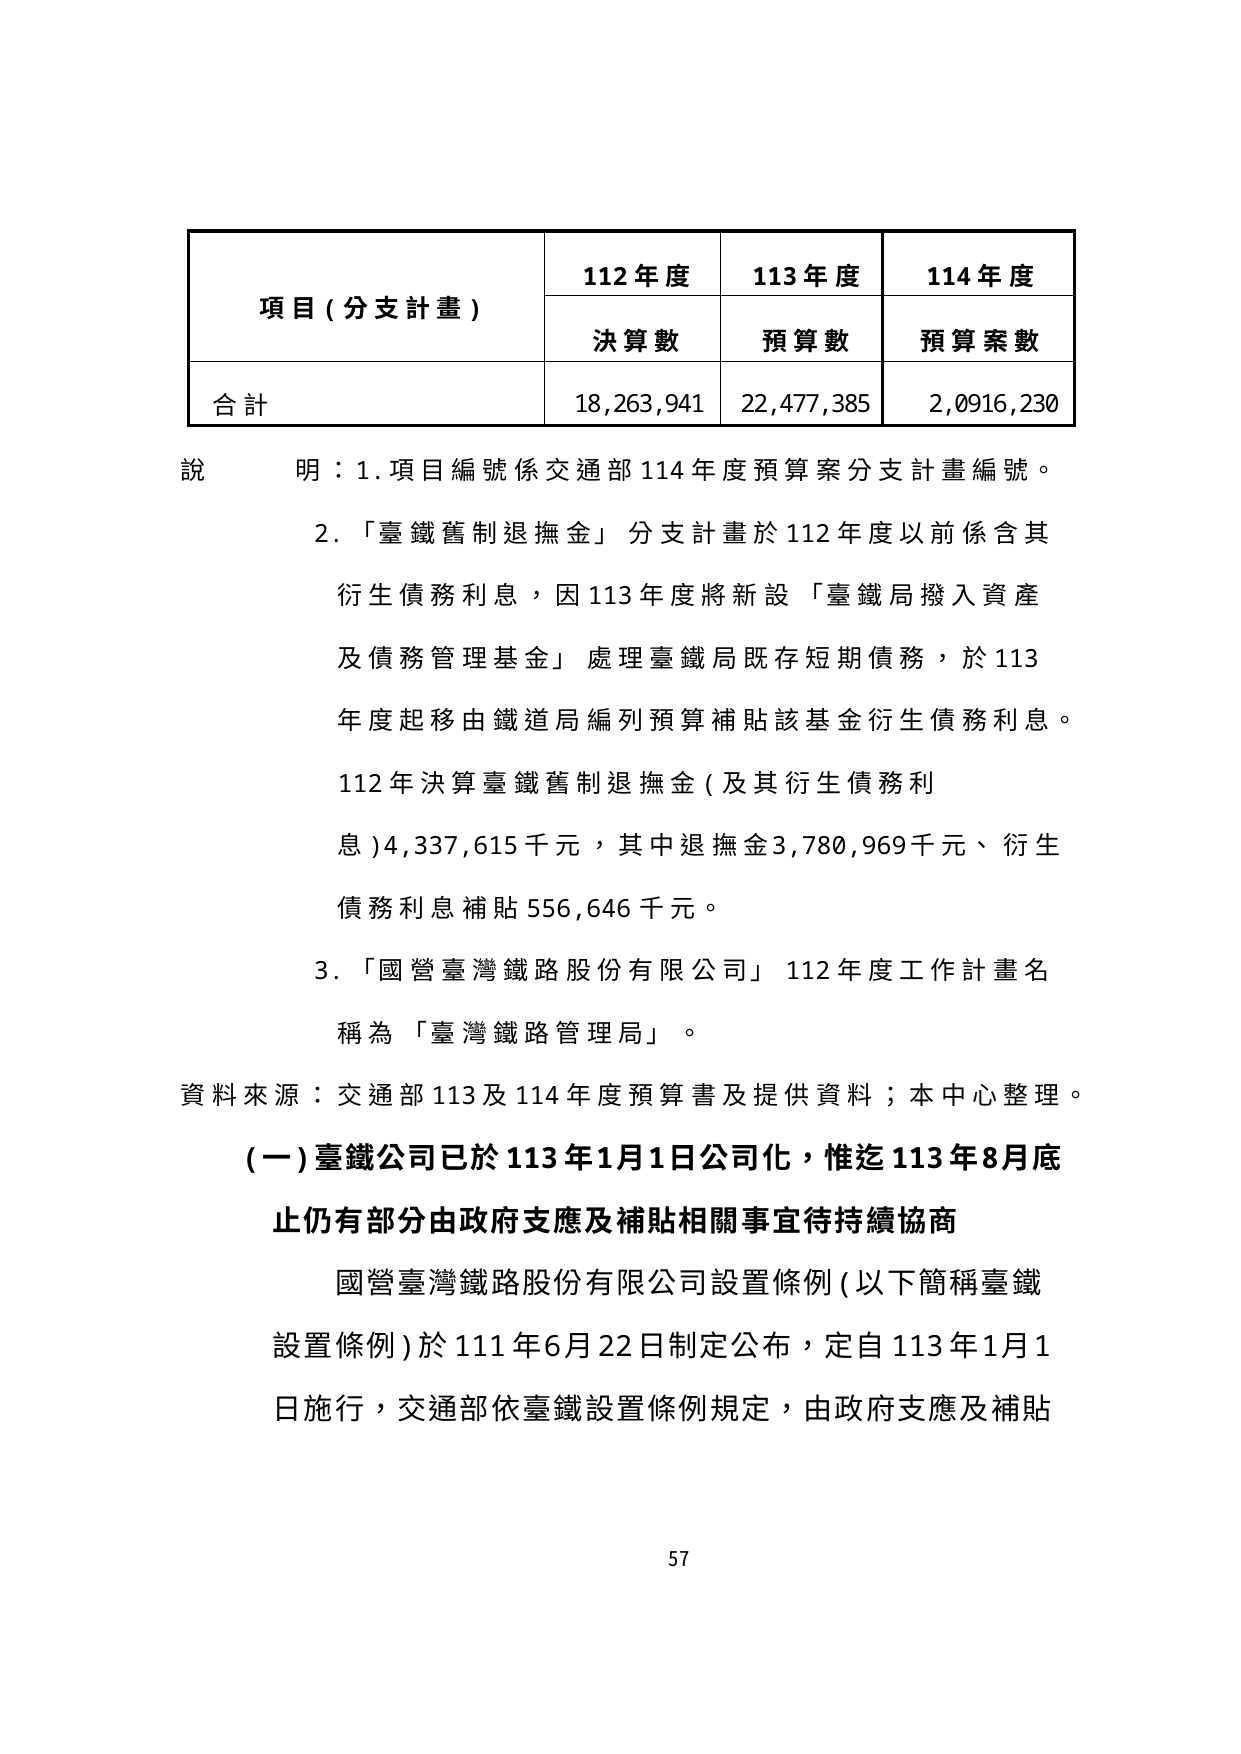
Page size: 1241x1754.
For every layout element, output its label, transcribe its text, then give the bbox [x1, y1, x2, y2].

table_cell 2,0916,230 [884, 362, 1073, 424]
table_cell 決算數 [545, 296, 720, 361]
text 2.「臺鐵舊制退撫金」分支計畫於112年度以前係含其衍生債務利息，因113年度將新設「臺鐵局撥入資產及債務管理基金」處理臺鐵局既存短期債務，於113年度起移由鐵道局編列預算補貼該基金衍生債務利息。112年決算臺鐵舊制退撫金(及其衍生債務利息)4,337,615千元，其中退撫金3,780,969千元、衍生債務利息補貼556,646千元。 [303, 490, 1063, 927]
table_cell 預算案數 [884, 296, 1073, 361]
table_cell 22,477,385 [721, 362, 881, 424]
table_cell 合計 [190, 362, 544, 424]
text (一)臺鐵公司已於113年1月1日公司化，惟迄113年8月底止仍有部分由政府支應及補貼相關事宜待持續協商 [236, 1115, 1063, 1240]
table_cell 預算數 [721, 296, 881, 361]
table_header 114年度 [884, 233, 1073, 295]
table_header 項目(分支計畫) [190, 233, 544, 361]
table_header 113年度 [721, 233, 881, 295]
text 國營臺灣鐵路股份有限公司設置條例(以下簡稱臺鐵設置條例)於111年6月22日制定公布，定自113年1月1日施行，交通部依臺鐵設置條例規定，由政府支應及補貼 [266, 1240, 1063, 1427]
text 資料來源：交通部113及114年度預算書及提供資料；本中心整理。 [176, 1052, 1063, 1115]
table_header 112年度 [545, 233, 720, 295]
table_cell 18,263,941 [545, 362, 720, 424]
text 3.「國營臺灣鐵路股份有限公司」112年度工作計畫名稱為「臺灣鐵路管理局」。 [303, 927, 1063, 1052]
text 說 明：1.項目編號係交通部114年度預算案分支計畫編號。 [176, 427, 1063, 490]
